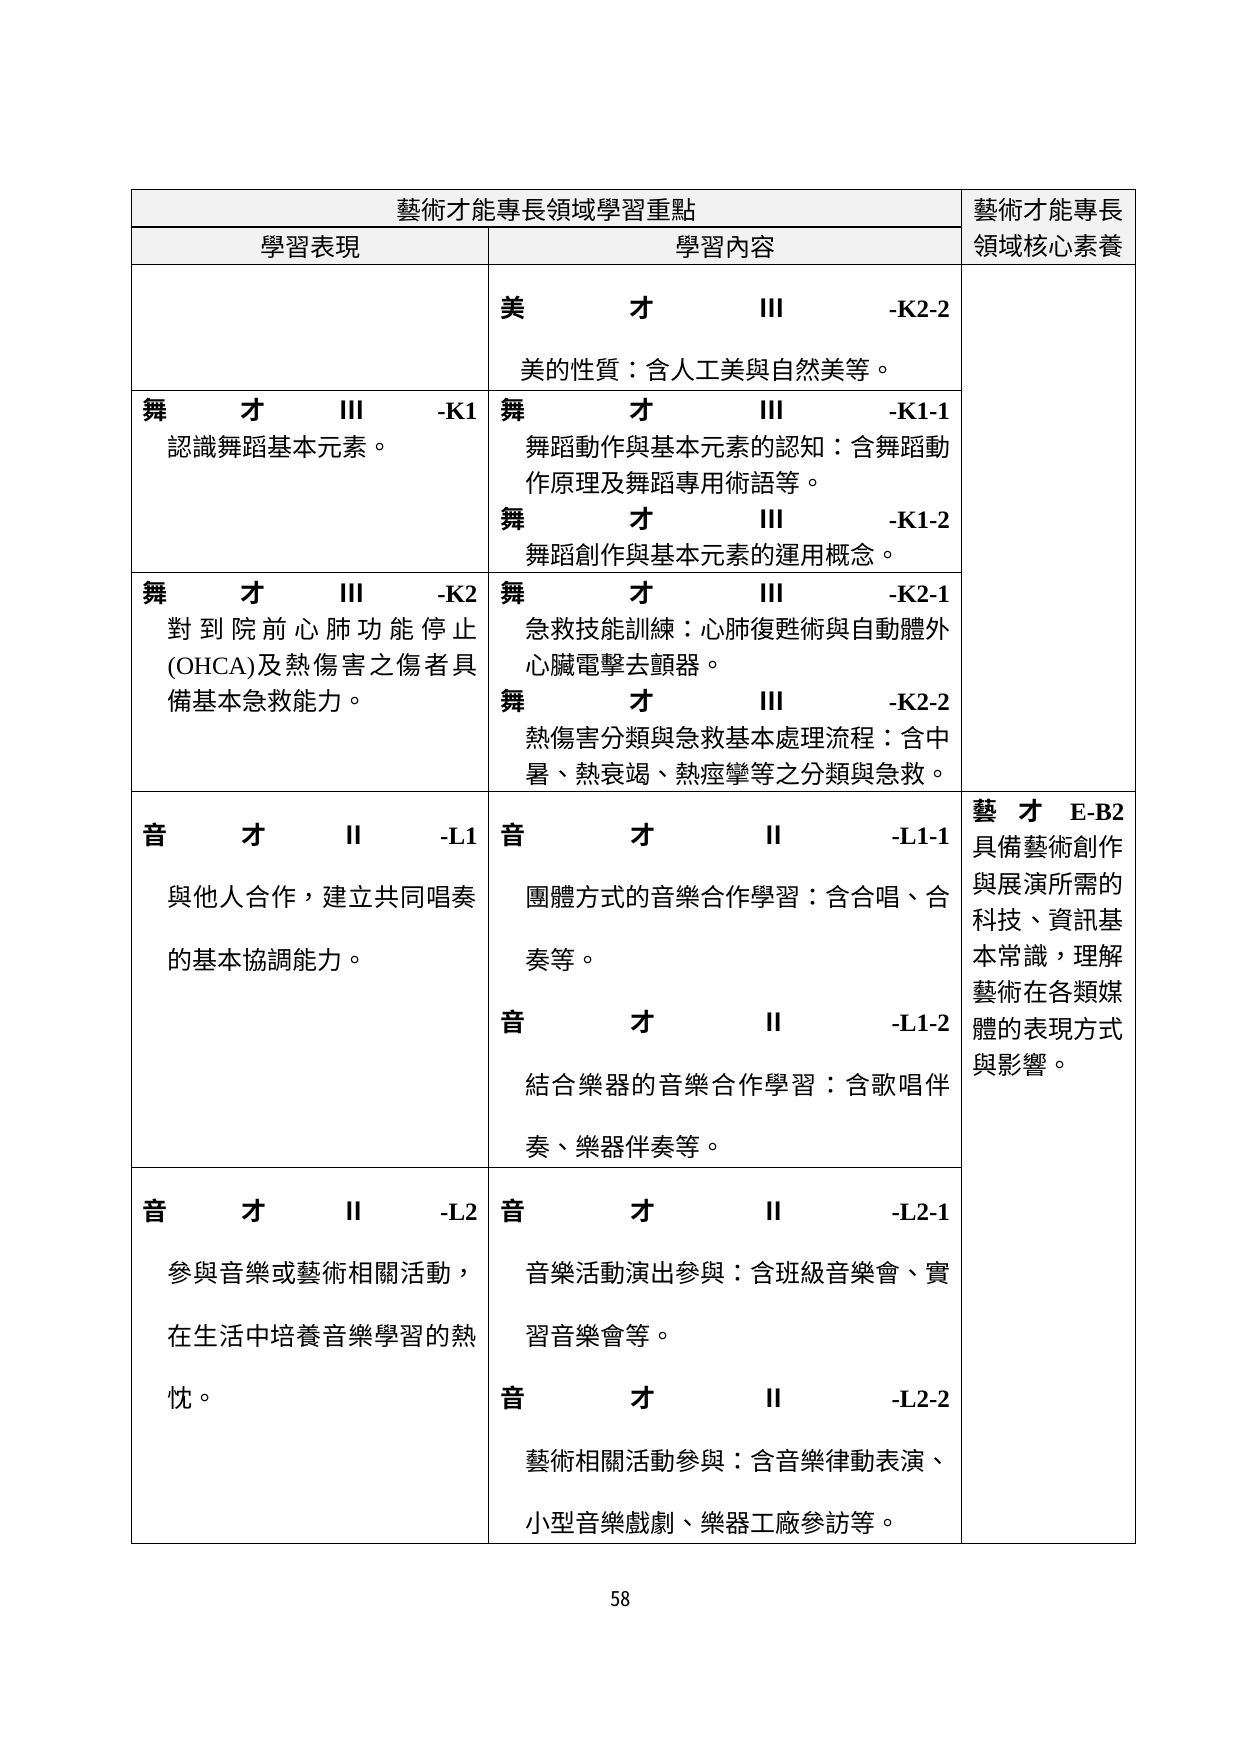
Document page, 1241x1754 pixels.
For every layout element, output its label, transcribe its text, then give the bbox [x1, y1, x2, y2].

table_cell 音才Ⅱ-L2 參與音樂或藝術相關活動，在生活中培養音樂學習的熱忱。 [132, 1168, 488, 1543]
table_cell 音才Ⅱ-L1-1 團體方式的音樂合作學習：含合唱、合奏等。 音才Ⅱ-L1-2 結合樂器的音樂合作學習：含歌唱伴奏、樂器伴奏等。 [489, 792, 961, 1167]
table_cell 音才Ⅱ-L1 與他人合作，建立共同唱奏的基本協調能力。 [132, 792, 488, 1167]
table_header 藝術才能專長領域核心素養 [962, 190, 1135, 264]
table_cell 藝才E-B2 具備藝術創作與展演所需的科技、資訊基本常識，理解藝術在各類媒體的表現方式與影響。 [962, 792, 1135, 1543]
table_cell 音才Ⅱ-L2-1 音樂活動演出參與：含班級音樂會、實習音樂會等。 音才Ⅱ-L2-2 藝術相關活動參與：含音樂律動表演、小型音樂戲劇、樂器工廠參訪等。 [489, 1168, 961, 1543]
table_cell [132, 265, 488, 390]
table_cell 舞才Ⅲ-K1-1 舞蹈動作與基本元素的認知：含舞蹈動作原理及舞蹈專用術語等。 舞才Ⅲ-K1-2 舞蹈創作與基本元素的運用概念。 [489, 391, 961, 572]
table_cell 美才Ⅲ-K2-2 美的性質：含人工美與自然美等。 [489, 265, 961, 390]
table_cell 舞才Ⅲ-K2 對到院前心肺功能停止(OHCA)及熱傷害之傷者具備基本急救能力。 [132, 573, 488, 791]
table_cell 舞才Ⅲ-K2-1 急救技能訓練：心肺復甦術與自動體外心臟電擊去顫器。 舞才Ⅲ-K2-2 熱傷害分類與急救基本處理流程：含中暑、熱衰竭、熱痙攣等之分類與急救。 [489, 573, 961, 791]
table_cell 舞才Ⅲ-K1 認識舞蹈基本元素。 [132, 391, 488, 572]
table_cell 學習內容 [489, 228, 961, 264]
table_cell [962, 265, 1135, 791]
table_cell 學習表現 [132, 228, 488, 264]
table_header 藝術才能專長領域學習重點 [132, 190, 961, 226]
